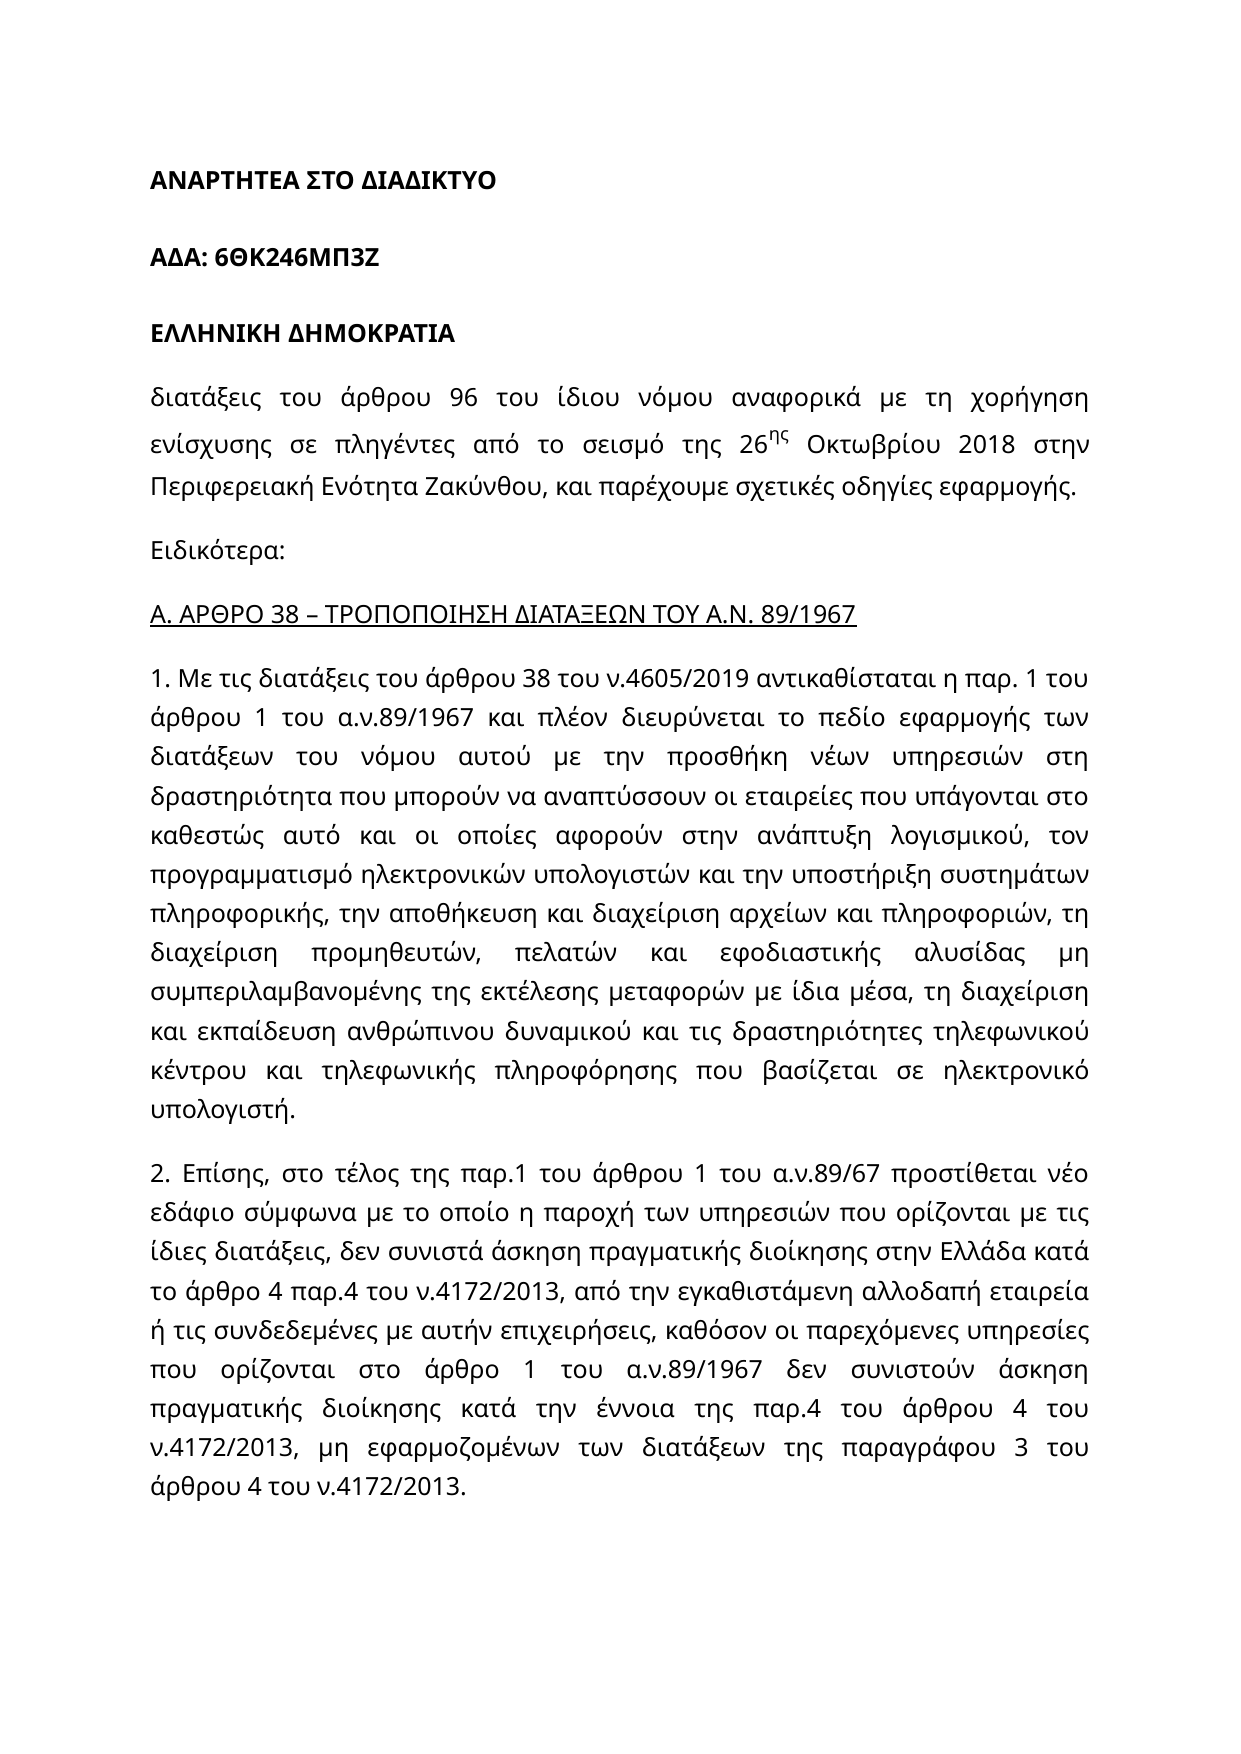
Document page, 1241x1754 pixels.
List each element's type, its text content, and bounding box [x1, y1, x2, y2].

text Α. ΑΡΘΡΟ 38 – ΤΡΟΠΟΠΟΙΗΣΗ ΔΙΑΤΑΞΕΩΝ ΤΟΥ Α.Ν. 89/1967 [150, 596, 1090, 631]
title ΑΝΑΡΤΗΤΕΑ ΣΤΟ ΔΙΑΔΙΚΤΥΟ [150, 162, 1090, 197]
text Ειδικότερα: [150, 532, 1090, 566]
title ΑΔΑ: 6ΘΚ246ΜΠ3Ζ [150, 239, 1090, 273]
text 1. Με τις διατάξεις του άρθρου 38 του ν.4605/2019 αντικαθίσταται η παρ. 1 του άρθρου 1 του α.ν.89/1967 και πλέον διευρύνεται το πεδίο εφαρμογής των διατάξεων του νόμου αυτού με την προσθήκη νέων υπηρεσιών στη δραστηριότητα που μπορούν να αναπτύσσουν οι εταιρείες που υπάγονται στο καθεστώς αυτό και οι οποίες αφορούν στην ανάπτυξη λογισμικού, τον προγραμματισμό ηλεκτρονικών υπολογιστών και την υποστήριξη συστημάτων πληροφορικής, την αποθήκευση και διαχείριση αρχείων και πληροφοριών, τη διαχείριση προμηθευτών, πελατών και εφοδιαστικής αλυσίδας μη συμπεριλαμβανομένης της εκτέλεσης μεταφορών με ίδια μέσα, τη διαχείριση και εκπαίδευση ανθρώπινου δυναμικού και τις δραστηριότητες τηλεφωνικού κέντρου και τηλεφωνικής πληροφόρησης που βασίζεται σε ηλεκτρονικό υπολογιστή. [150, 661, 1090, 1126]
text διατάξεις του άρθρου 96 του ίδιου νόμου αναφορικά με τη χορήγηση ενίσχυσης σε πληγέντες από το σεισμό της 26ης Οκτωβρίου 2018 στην Περιφερειακή Ενότητα Ζακύνθου, και παρέχουμε σχετικές οδηγίες εφαρμογής. [150, 380, 1090, 502]
text ΕΛΛΗΝΙΚΗ ΔΗΜΟΚΡΑΤΙΑ [150, 316, 1090, 350]
text 2. Επίσης, στο τέλος της παρ.1 του άρθρου 1 του α.ν.89/67 προστίθεται νέο εδάφιο σύμφωνα με το οποίο η παροχή των υπηρεσιών που ορίζονται με τις ίδιες διατάξεις, δεν συνιστά άσκηση πραγματικής διοίκησης στην Ελλάδα κατά το άρθρο 4 παρ.4 του ν.4172/2013, από την εγκαθιστάμενη αλλοδαπή εταιρεία ή τις συνδεδεμένες με αυτήν επιχειρήσεις, καθόσον οι παρεχόμενες υπηρεσίες που ορίζονται στο άρθρο 1 του α.ν.89/1967 δεν συνιστούν άσκηση πραγματικής διοίκησης κατά την έννοια της παρ.4 του άρθρου 4 του ν.4172/2013, μη εφαρμοζομένων των διατάξεων της παραγράφου 3 του άρθρου 4 του ν.4172/2013. [150, 1156, 1090, 1503]
